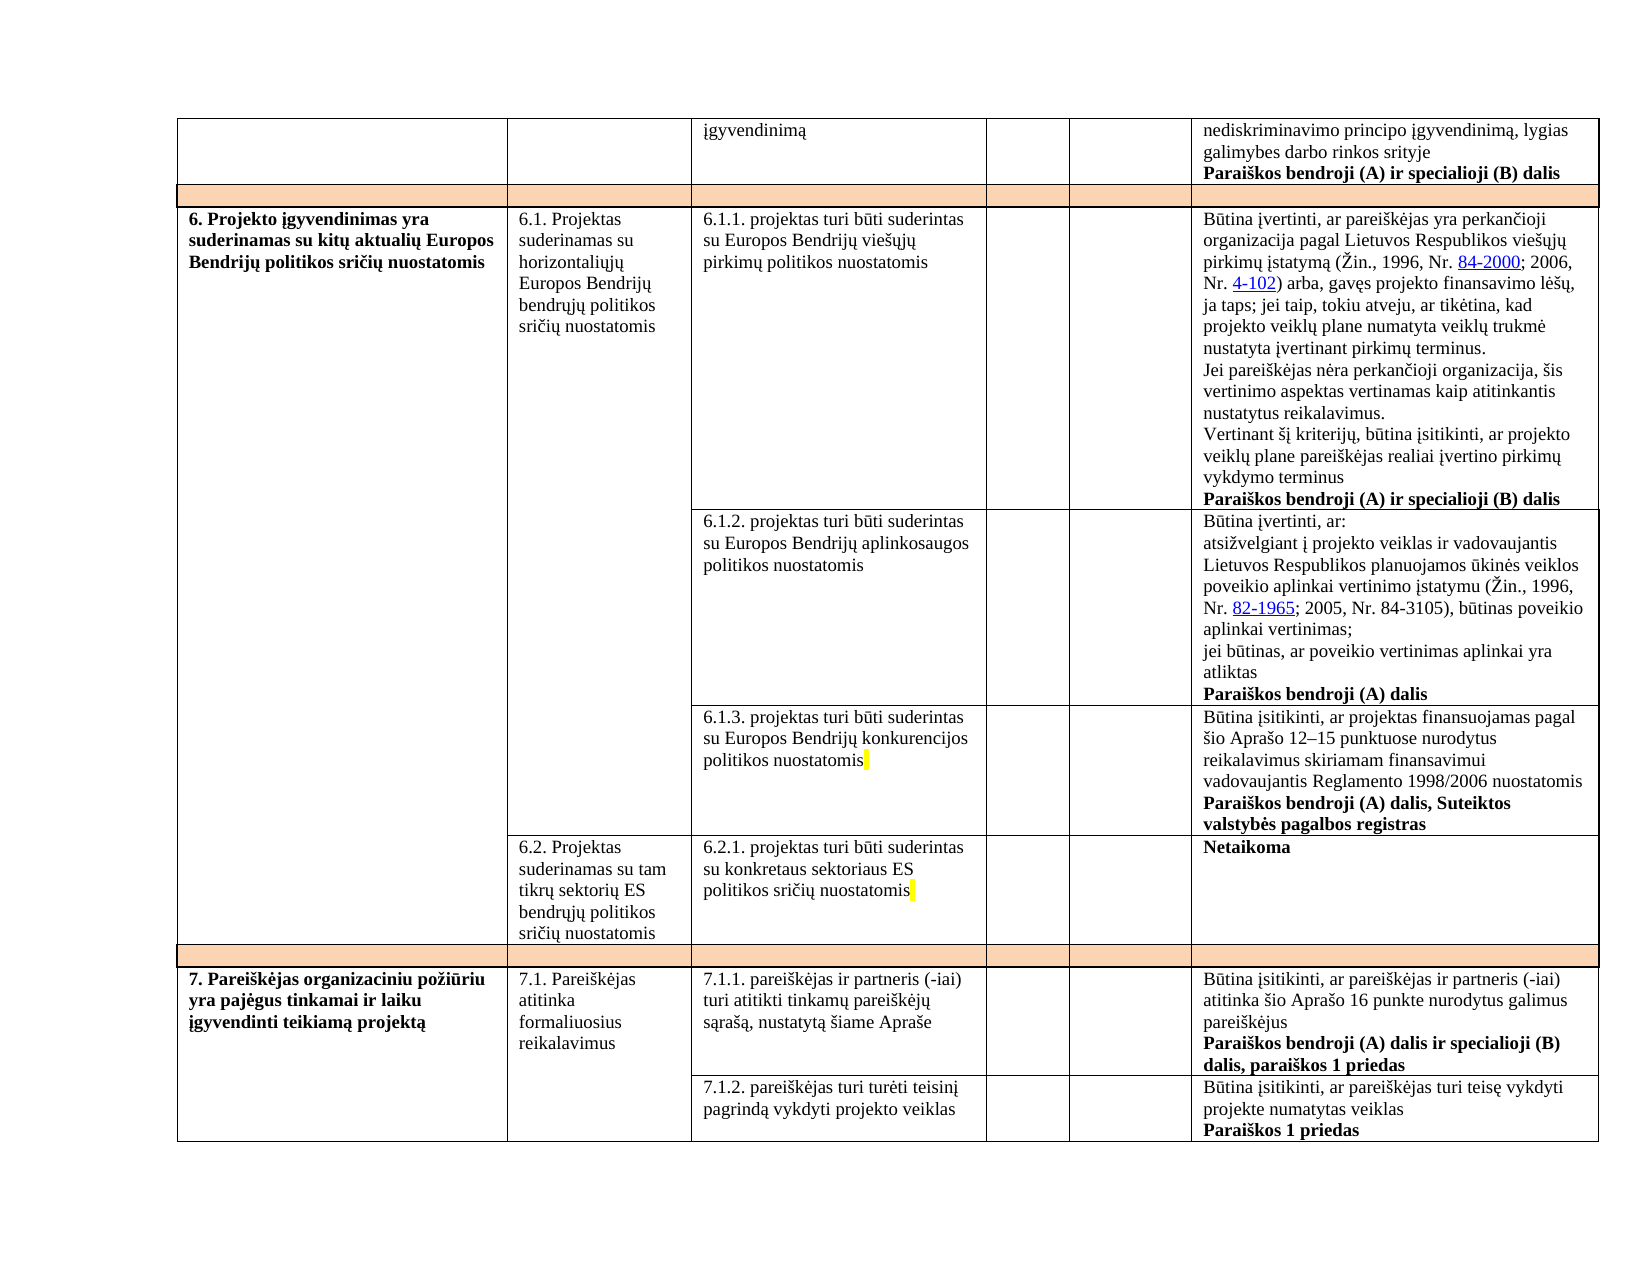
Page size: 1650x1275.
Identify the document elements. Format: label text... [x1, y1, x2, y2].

table_cell [987, 706, 1069, 835]
table_cell 6.2.1. projektas turi būti suderintas su konkretaus sektoriaus ES politikos sričių nuostatomis [692, 836, 986, 944]
table_cell [508, 119, 691, 184]
table_cell [987, 945, 1069, 966]
table_cell 6.1. Projektas suderinamas su horizontaliųjų Europos Bendrijų bendrųjų politikos sričių nuostatomis [508, 208, 691, 835]
table_cell Būtina įsitikinti, ar projektas finansuojamas pagal šio Aprašo 12–15 punktuose nurodytus reikalavimus skiriamam finansavimui vadovaujantis Reglamento 1998/2006 nuostatomis Paraiškos bendroji (A) dalis, Suteiktos valstybės pagalbos registras [1192, 706, 1598, 835]
table_cell [1070, 968, 1191, 1075]
table_cell [987, 836, 1069, 944]
table_cell Būtina įvertinti, ar: atsižvelgiant į projekto veiklas ir vadovaujantis Lietuvos Respublikos planuojamos ūkinės veiklos poveikio aplinkai vertinimo įstatymu (Žin., 1996, Nr. 82-1965; 2005, Nr. 84-3105), būtinas poveikio aplinkai vertinimas; jei būtinas, ar poveikio vertinimas aplinkai yra atliktas Paraiškos bendroji (A) dalis [1192, 510, 1598, 704]
table_cell 6.1.2. projektas turi būti suderintas su Europos Bendrijų aplinkosaugos politikos nuostatomis [692, 510, 986, 704]
table_cell įgyvendinimą [692, 119, 986, 184]
table_cell [1070, 208, 1191, 509]
table_cell [1192, 945, 1598, 966]
table_cell [1070, 945, 1191, 966]
table_cell [508, 185, 691, 206]
table_cell 7.1. Pareiškėjas atitinka formaliuosius reikalavimus [508, 968, 691, 1141]
table_cell [1070, 510, 1191, 704]
table_cell 7.1.1. pareiškėjas ir partneris (-iai) turi atitikti tinkamų pareiškėjų sąrašą, nustatytą šiame Apraše [692, 968, 986, 1075]
table_cell nediskriminavimo principo įgyvendinimą, lygias galimybes darbo rinkos srityje Paraiškos bendroji (A) ir specialioji (B) dalis [1192, 119, 1598, 184]
table_cell [1070, 706, 1191, 835]
table_cell [692, 945, 986, 966]
table_cell 6.1.3. projektas turi būti suderintas su Europos Bendrijų konkurencijos politikos nuostatomis [692, 706, 986, 835]
table_cell 7.1.2. pareiškėjas turi turėti teisinį pagrindą vykdyti projekto veiklas [692, 1076, 986, 1141]
table_cell Būtina įsitikinti, ar pareiškėjas turi teisę vykdyti projekte numatytas veiklas Paraiškos 1 priedas [1192, 1076, 1598, 1141]
table_cell [1070, 836, 1191, 944]
table_cell [178, 945, 507, 966]
table_cell [1070, 119, 1191, 184]
table_cell [987, 208, 1069, 509]
table_cell [987, 968, 1069, 1075]
table_cell [508, 945, 691, 966]
table_cell [1192, 185, 1598, 206]
table_cell [987, 119, 1069, 184]
table_cell [987, 185, 1069, 206]
table_cell [1070, 185, 1191, 206]
table_cell [987, 1076, 1069, 1141]
table_cell 6. Projekto įgyvendinimas yra suderinamas su kitų aktualių Europos Bendrijų politikos sričių nuostatomis [178, 208, 507, 944]
table_cell [987, 510, 1069, 704]
table_cell [692, 185, 986, 206]
table_cell Netaikoma [1192, 836, 1598, 944]
table_cell 6.2. Projektas suderinamas su tam tikrų sektorių ES bendrųjų politikos sričių nuostatomis. [508, 836, 691, 944]
table_cell 7. Pareiškėjas organizaciniu požiūriu yra pajėgus tinkamai ir laiku įgyvendinti teikiamą projektą [178, 968, 507, 1141]
table_cell 6.1.1. projektas turi būti suderintas su Europos Bendrijų viešųjų pirkimų politikos nuostatomis [692, 208, 986, 509]
table_cell [178, 119, 507, 184]
table_cell Būtina įsitikinti, ar pareiškėjas ir partneris (-iai) atitinka šio Aprašo 16 punkte nurodytus galimus pareiškėjus Paraiškos bendroji (A) dalis ir specialioji (B) dalis, paraiškos 1 priedas [1192, 968, 1598, 1075]
table_cell [178, 185, 507, 206]
table_cell [1070, 1076, 1191, 1141]
table_cell Būtina įvertinti, ar pareiškėjas yra perkančioji organizacija pagal Lietuvos Respublikos viešųjų pirkimų įstatymą (Žin., 1996, Nr. 84-2000; 2006, Nr. 4-102) arba, gavęs projekto finansavimo lėšų, ja taps; jei taip, tokiu atveju, ar tikėtina, kad projekto veiklų plane numatyta veiklų trukmė nustatyta įvertinant pirkimų terminus. Jei pareiškėjas nėra perkančioji organizacija, šis vertinimo aspektas vertinamas kaip atitinkantis nustatytus reikalavimus. Vertinant šį kriterijų, būtina įsitikinti, ar projekto veiklų plane pareiškėjas realiai įvertino pirkimų vykdymo terminus Paraiškos bendroji (A) ir specialioji (B) dalis [1192, 208, 1598, 509]
